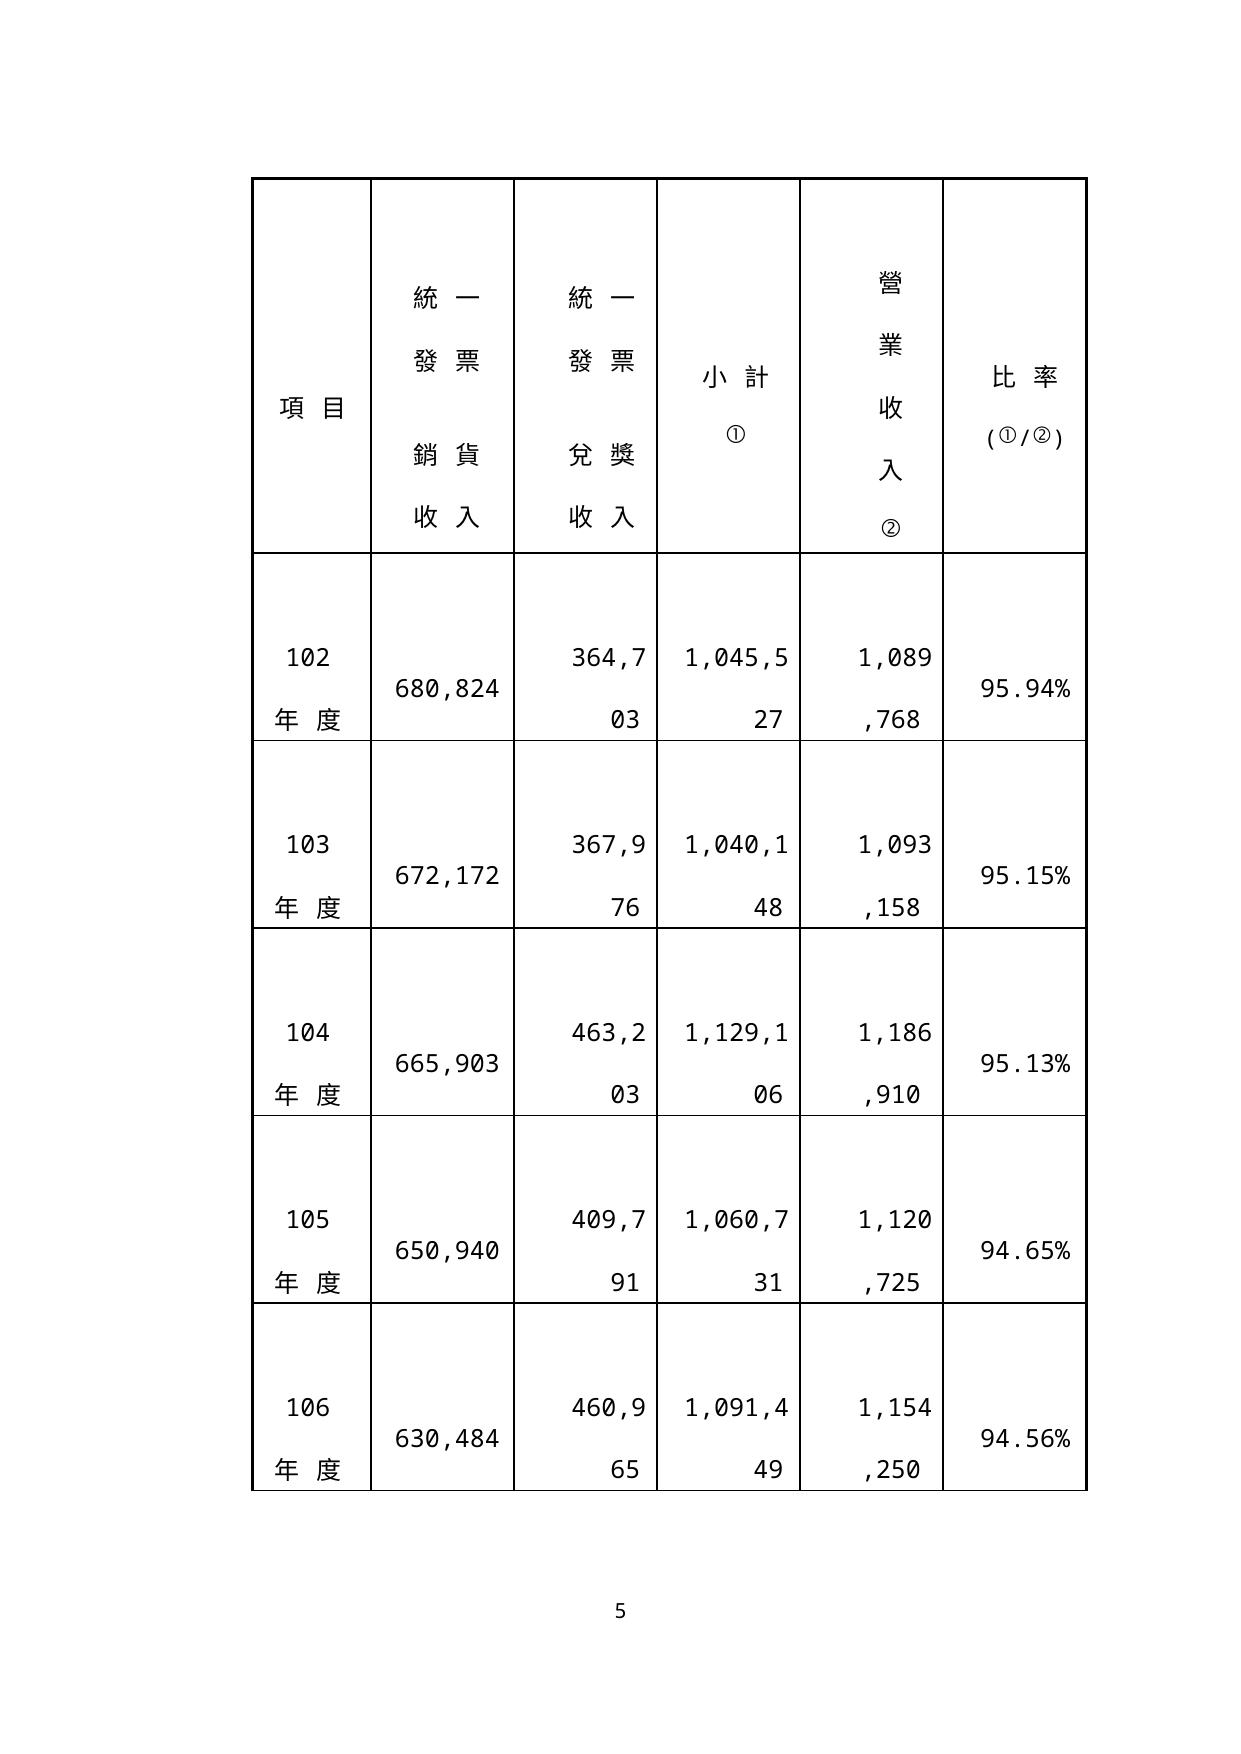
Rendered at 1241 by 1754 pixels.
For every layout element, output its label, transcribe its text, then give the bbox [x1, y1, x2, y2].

table_cell 102年度 [254, 554, 370, 740]
table_cell 1,120,725 [801, 1116, 942, 1302]
table_cell 1,045,527 [658, 554, 799, 740]
table_cell 1,060,731 [658, 1116, 799, 1302]
table_cell 409,791 [515, 1116, 656, 1302]
table_cell 95.94% [944, 554, 1085, 740]
table_cell 672,172 [372, 741, 513, 927]
table_cell 463,203 [515, 929, 656, 1115]
table_cell 680,824 [372, 554, 513, 740]
table_cell 104年度 [254, 929, 370, 1115]
table_cell 367,976 [515, 741, 656, 927]
table_cell 95.13% [944, 929, 1085, 1115]
table_cell 460,965 [515, 1304, 656, 1490]
table_cell 650,940 [372, 1116, 513, 1302]
table_cell 1,093,158 [801, 741, 942, 927]
table_cell 630,484 [372, 1304, 513, 1490]
table_header 統一發票 銷貨收入 [372, 180, 513, 552]
table_cell 1,089,768 [801, 554, 942, 740]
table_cell 106年度 [254, 1304, 370, 1490]
table_header 小計 [658, 180, 799, 552]
table_header 比率 (/) [944, 180, 1085, 552]
table_cell 94.56% [944, 1304, 1085, 1490]
table_cell 1,040,148 [658, 741, 799, 927]
table_cell 364,703 [515, 554, 656, 740]
table_cell 95.15% [944, 741, 1085, 927]
table_header 統一發票 兌獎收入 [515, 180, 656, 552]
table_cell 103年度 [254, 741, 370, 927]
table_cell 105年度 [254, 1116, 370, 1302]
table_cell 1,186,910 [801, 929, 942, 1115]
table_cell 1,091,449 [658, 1304, 799, 1490]
table_cell 1,129,106 [658, 929, 799, 1115]
table_cell 94.65% [944, 1116, 1085, 1302]
table_header 營業收入 [801, 180, 942, 552]
table_header 項目 [254, 180, 370, 552]
table_cell 665,903 [372, 929, 513, 1115]
table_cell 1,154,250 [801, 1304, 942, 1490]
